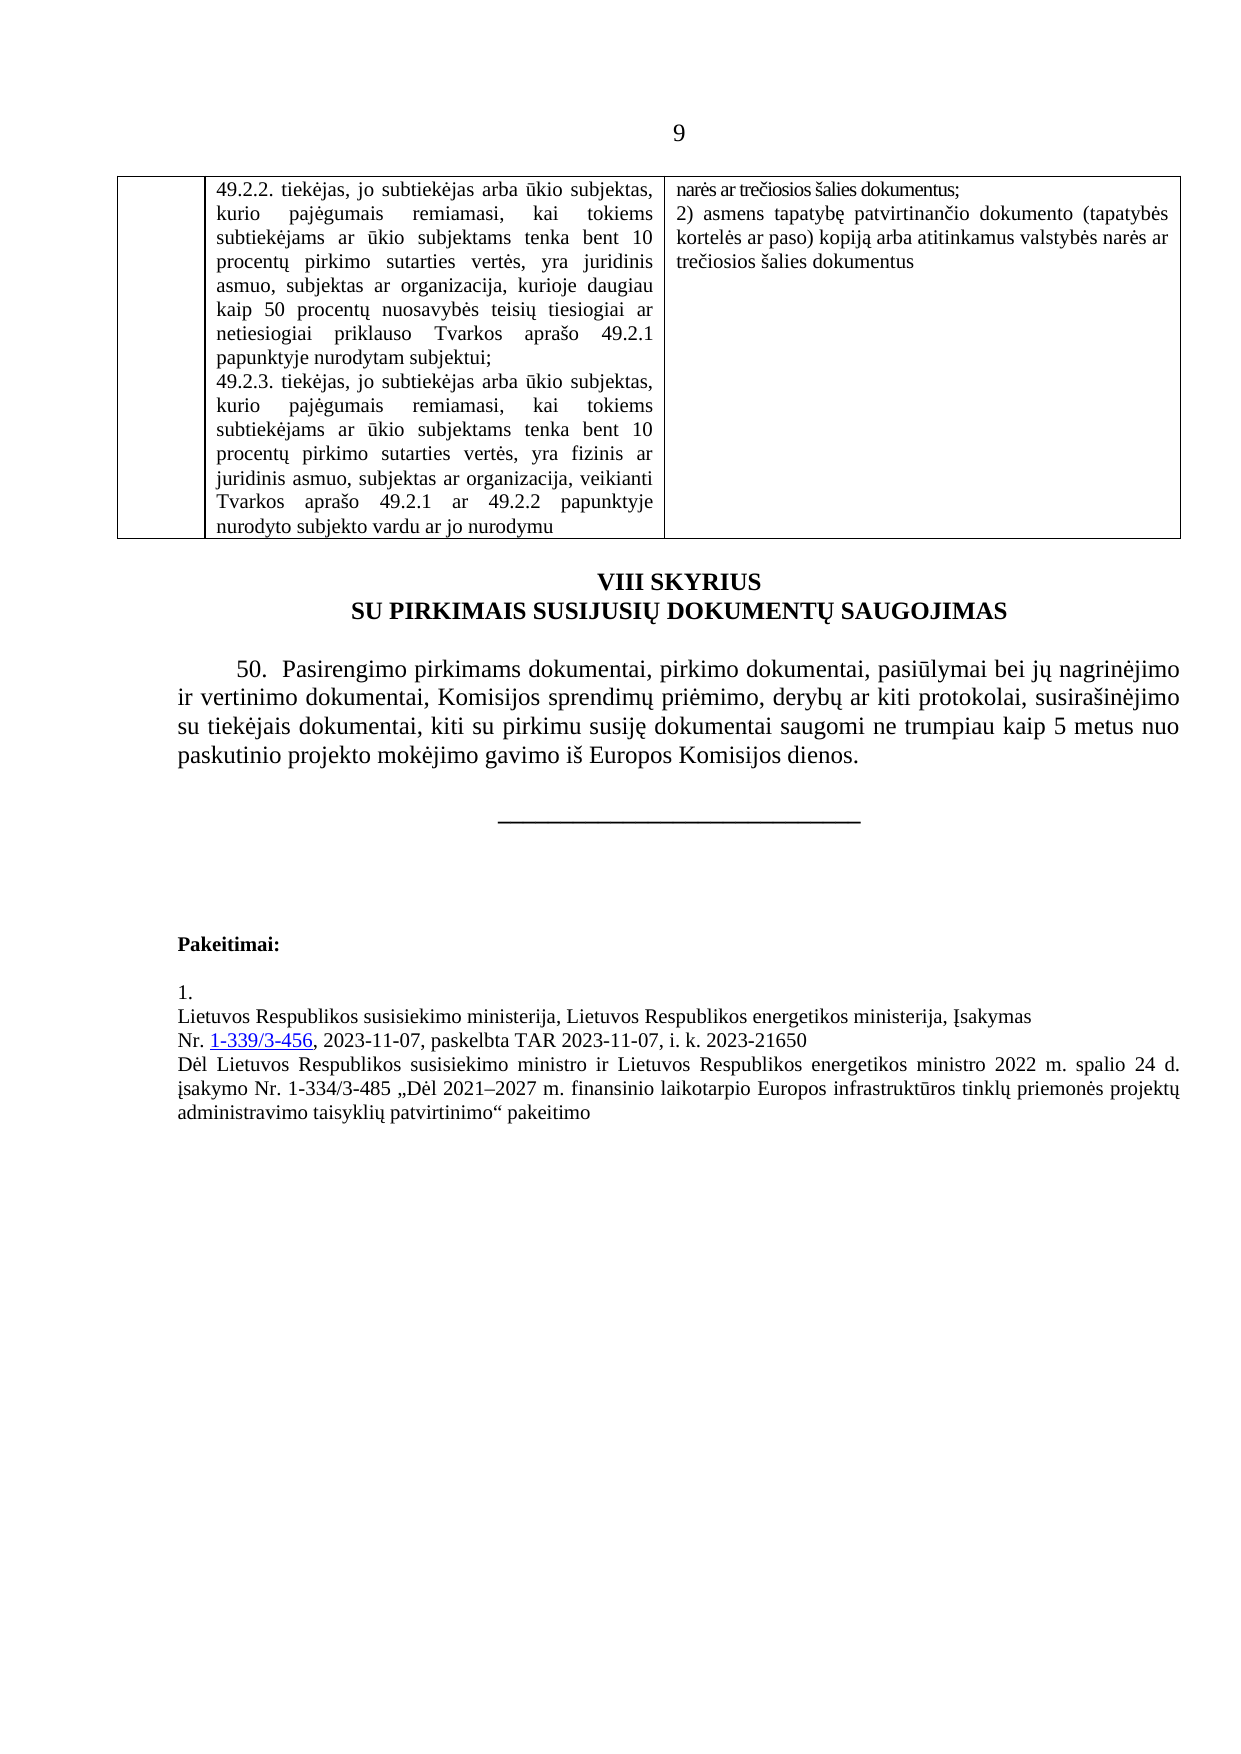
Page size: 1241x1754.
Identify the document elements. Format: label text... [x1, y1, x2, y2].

text Pakeitimai: [177, 932, 1181, 956]
table_cell 49.2.2. tiekėjas, jo subtiekėjas arba ūkio subjektas, kurio pajėgumais remiamasi, kai tokiems subtiekėjams ar ūkio subjektams tenka bent 10 procentų pirkimo sutarties vertės, yra juridinis asmuo, subjektas ar organizacija, kurioje daugiau kaip 50 procentų nuosavybės teisių tiesiogiai ar netiesiogiai priklauso Tvarkos aprašo 49.2.1 papunktyje nurodytam subjektui; 49.2.3. tiekėjas, jo subtiekėjas arba ūkio subjektas, kurio pajėgumais remiamasi, kai tokiems subtiekėjams ar ūkio subjektams tenka bent 10 procentų pirkimo sutarties vertės, yra fizinis ar juridinis asmuo, subjektas ar organizacija, veikianti Tvarkos aprašo 49.2.1 ar 49.2.2 papunktyje nurodyto subjekto vardu ar jo nurodymu [206, 177, 664, 538]
text Nr. 1-339/3-456, 2023-11-07, paskelbta TAR 2023-11-07, i. k. 2023-21650 [177, 1028, 1181, 1052]
text 1. [177, 980, 1181, 1004]
text 50. Pasirengimo pirkimams dokumentai, pirkimo dokumentai, pasiūlymai bei jų nagrinėjimo ir vertinimo dokumentai, Komisijos sprendimų priėmimo, derybų ar kiti protokolai, susirašinėjimo su tiekėjais dokumentai, kiti su pirkimu susiję dokumentai saugomi ne trumpiau kaip 5 metus nuo paskutinio projekto mokėjimo gavimo iš Europos Komisijos dienos. [177, 654, 1181, 769]
table_cell [118, 177, 204, 538]
text SU PIRKIMAIS SUSIJUSIŲ DOKUMENTŲ SAUGOJIMAS [177, 596, 1181, 625]
text _____________________________ [177, 797, 1181, 826]
text Lietuvos Respublikos susisiekimo ministerija, Lietuvos Respublikos energetikos ministerija, Įsakymas [177, 1004, 1181, 1028]
text Dėl Lietuvos Respublikos susisiekimo ministro ir Lietuvos Respublikos energetikos ministro 2022 m. spalio 24 d. įsakymo Nr. 1-334/3-485 „Dėl 2021–2027 m. finansinio laikotarpio Europos infrastruktūros tinklų priemonės projektų administravimo taisyklių patvirtinimo“ pakeitimo [177, 1052, 1181, 1124]
text VIII SKYRIUS [177, 567, 1181, 596]
table_cell narės ar trečiosios šalies dokumentus; 2) asmens tapatybę patvirtinančio dokumento (tapatybės kortelės ar paso) kopiją arba atitinkamus valstybės narės ar trečiosios šalies dokumentus [665, 177, 1180, 538]
